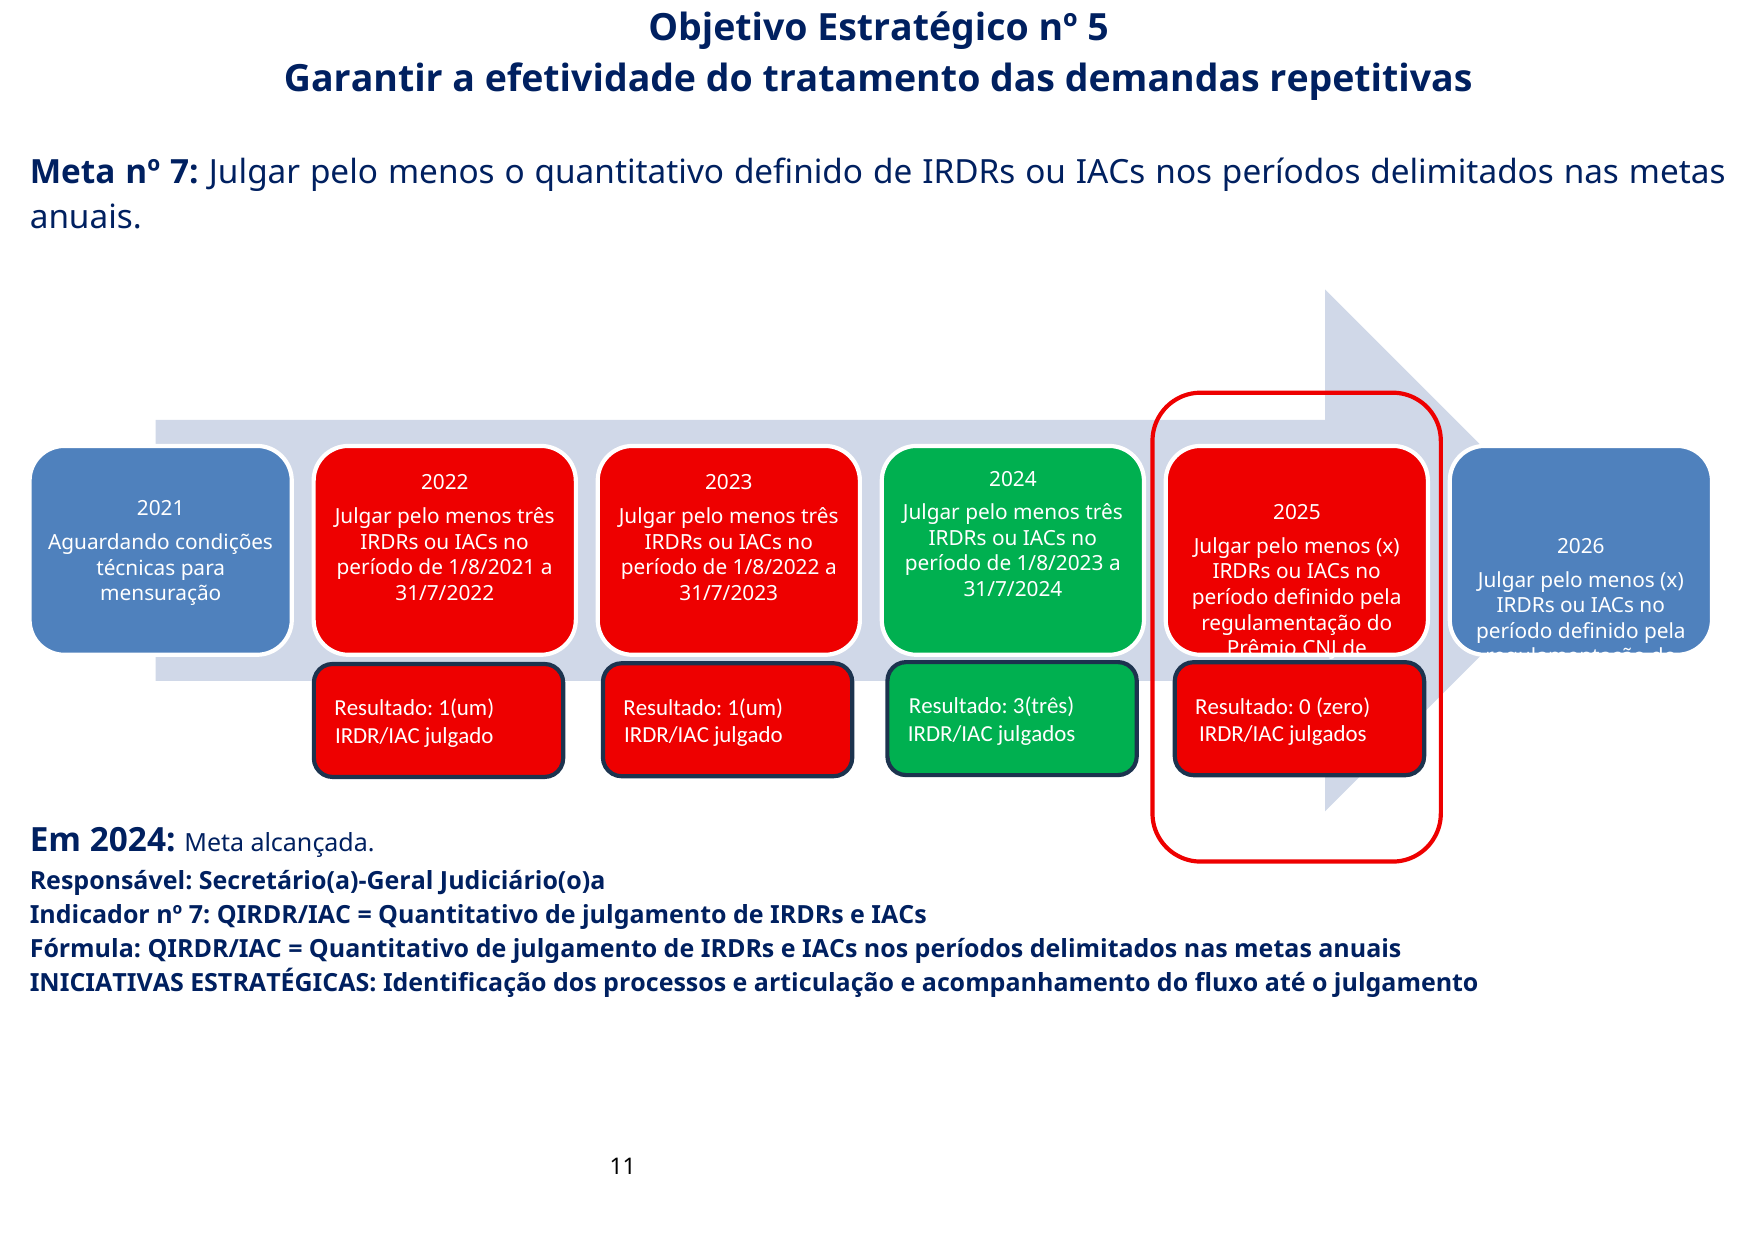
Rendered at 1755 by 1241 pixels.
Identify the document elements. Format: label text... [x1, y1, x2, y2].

text [1155, 811, 1438, 859]
text [1409, 811, 1728, 862]
text INICIATIVAS ESTRATÉGICAS: Identificação dos processos e articulação e acompanhamento do fluxo até o julgamento [29, 964, 1728, 999]
text Fórmula: QIRDR/IAC = Quantitativo de julgamento de IRDRs e IACs nos períodos delimitados nas metas anuais [29, 931, 1728, 964]
text Garantir a efetividade do tratamento das demandas repetitivas [29, 51, 1728, 102]
text Meta nº 7: Julgar pelo menos o quantitativo definido de IRDRs ou IACs nos períodos delimitados nas metas anuais. [29, 147, 1728, 238]
text Indicador nº 7: QIRDR/IAC = Quantitativo de julgamento de IRDRs e IACs [29, 896, 1728, 931]
text Objetivo Estratégico nº 5 [29, 0, 1728, 51]
text Responsável: Secretário(a)-Geral Judiciário(o)a [29, 862, 1728, 896]
text Em 2024: Meta alcançada. [29, 811, 1184, 862]
